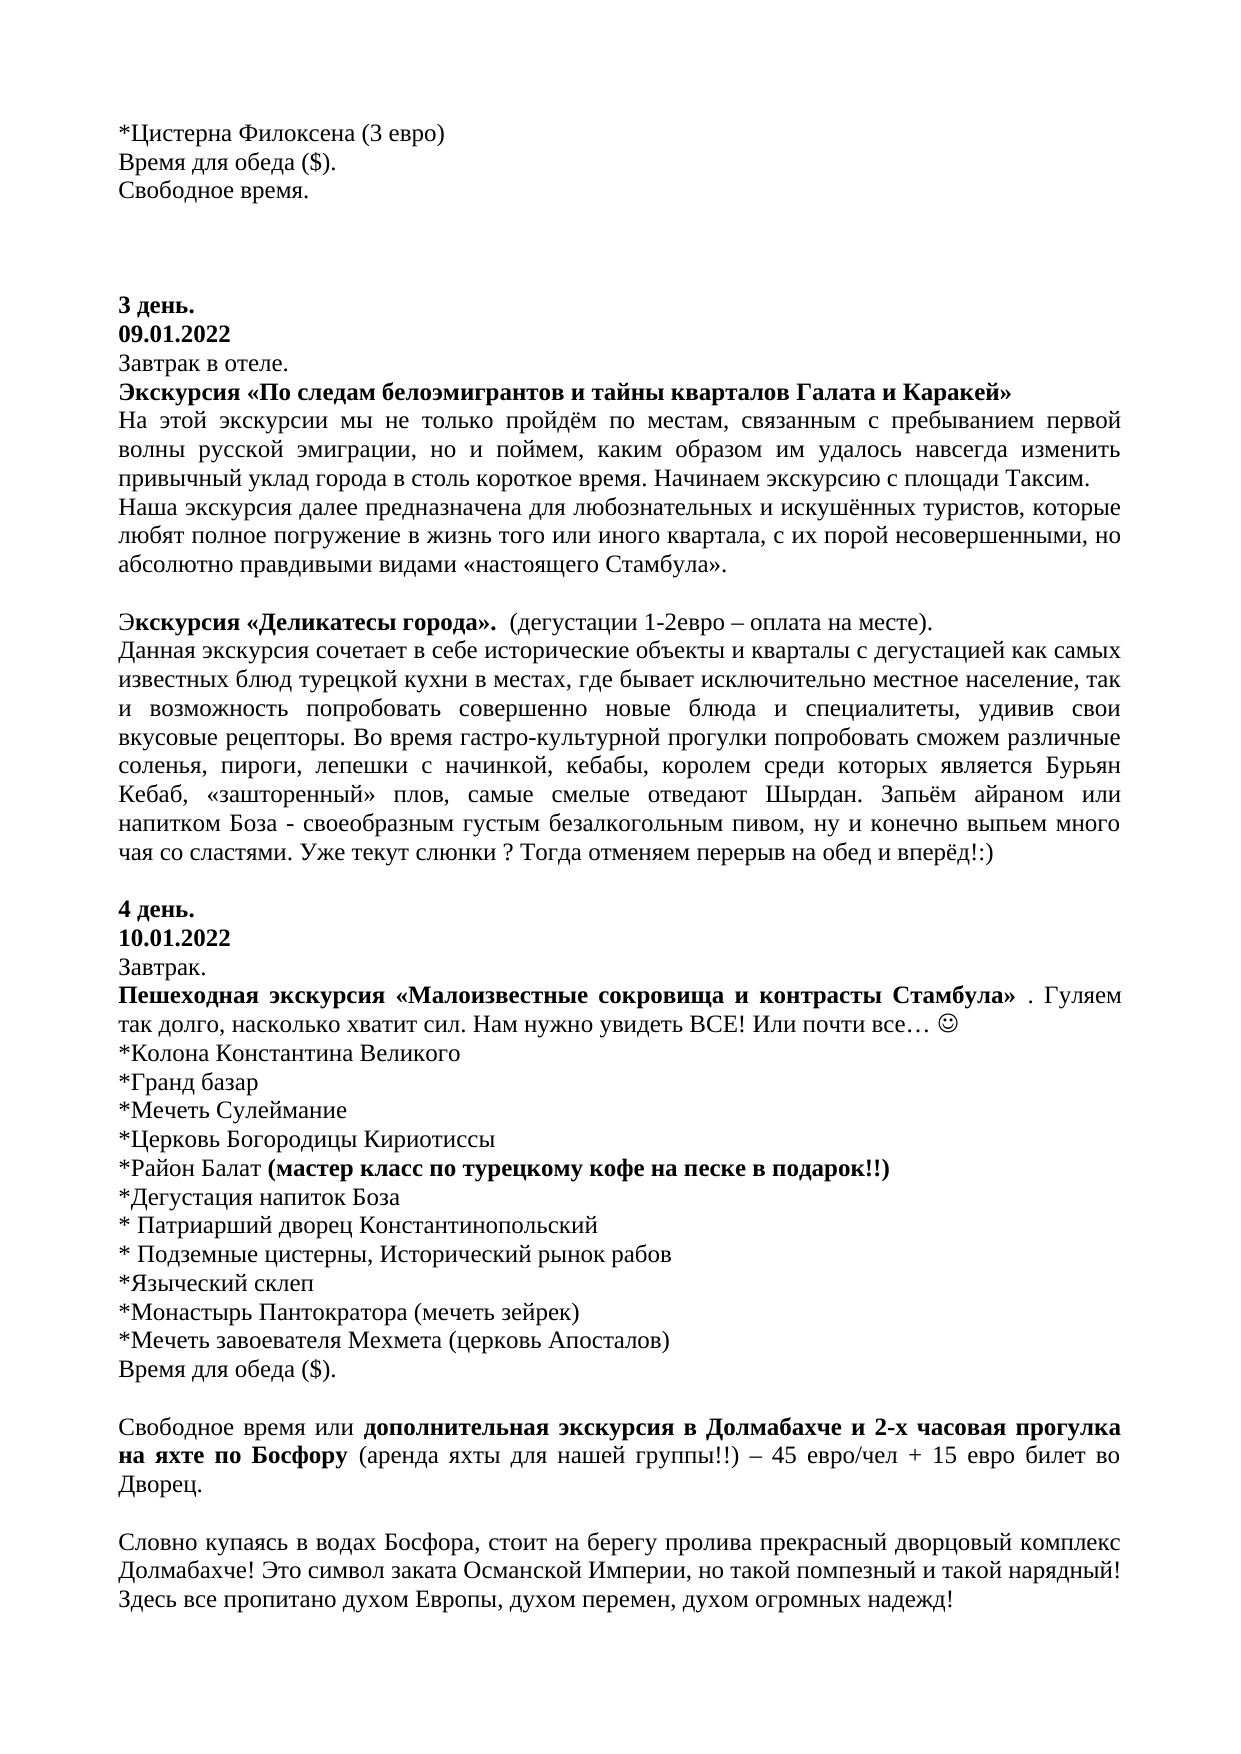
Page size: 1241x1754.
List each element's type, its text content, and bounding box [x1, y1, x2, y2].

text *Мечеть завоевателя Мехмета (церковь Апосталов) [118, 1326, 1122, 1354]
text Завтрак в отеле. [118, 348, 1122, 377]
text Свободное время. [118, 176, 1122, 204]
text *Гранд базар [118, 1067, 1122, 1096]
text *Pайон Балат (мастер класс по турецкому кофе на песке в подарок!!) [118, 1153, 1122, 1182]
text 4 день. [118, 894, 1122, 923]
text Словно купаясь в водах Босфора, стоит на берегу пролива прекрасный дворцовый комплекс Долмабахче! Это символ заката Османской Империи, но такой помпезный и такой нарядный! Здесь все пропитано духом Европы, духом перемен, духом огромных надежд! [118, 1527, 1122, 1613]
text * Подземные цистерны, Исторический рынок рабов [118, 1239, 1122, 1268]
text Наша экскурсия далее предназначена для любознательных и искушённых туристов, которые любят полное погружение в жизнь того или иного квартала, с их порой несовершенными, но абсолютно правдивыми видами «настоящего Стамбула». [118, 492, 1122, 578]
text Пешеходная экскурсия «Малоизвестные сокровища и контрасты Стамбула» . Гуляем так долго, насколько хватит сил. Нам нужно увидеть ВСЕ! Или почти все…  [118, 981, 1122, 1038]
text *Колона Константина Великого [118, 1038, 1122, 1067]
text Экскурсия «Деликатесы города». (дегустации 1-2евро – оплата на месте). [118, 607, 1122, 636]
text Время для обеда ($). [118, 147, 1122, 176]
text На этой экскурсии мы не только пройдём по местам, связанным с пребыванием первой волны русской эмиграции, но и поймем, каким образом им удалось навсегда изменить привычный уклад города в столь короткое время. Начинаем экскурсию с площади Таксим. [118, 406, 1122, 492]
text *Церковь Богородицы Кириотиссы [118, 1124, 1122, 1153]
text Данная экскурсия сочетает в себе исторические объекты и кварталы с дегустацией как самых известных блюд турецкой кухни в местах, где бывает исключительно местное население, так и возможность попробовать совершенно новые блюда и специалитеты, удивив свои вкусовые рецепторы. Во время гастро-культурной прогулки попробовать сможем различные соленья, пироги, лепешки с начинкой, кебабы, королем среди которых является Бурьян Кебаб, «зашторенный» плов, самые смелые отведают Шырдан. Запьём айраном или напитком Боза - своеобразным густым безалкогольным пивом, ну и конечно выпьем много чая со сластями. Уже текут слюнки ? Тогда отменяем перерыв на обед и вперёд!:) [118, 636, 1122, 866]
text 10.01.2022 [118, 923, 1122, 952]
text Время для обеда ($). [118, 1354, 1122, 1383]
text *Цистерна Филоксена (3 евро) [118, 118, 1122, 147]
text 3 день. [118, 291, 1122, 319]
text *Мечеть Сулеймание [118, 1096, 1122, 1124]
text 09.01.2022 [118, 319, 1122, 348]
text *Монастырь Пантократора (мечеть зейрек) [118, 1297, 1122, 1326]
text Cвободное время или дополнительная экскурсия в Долмабахче и 2-х часовая прогулка на яхте по Босфору (аренда яхты для нашей группы!!) – 45 евро/чел + 15 евро билет во Дворец. [118, 1412, 1122, 1498]
text * Патриарший дворец Константинопольский [118, 1211, 1122, 1239]
text Завтрак. [118, 952, 1122, 981]
text *Языческий склеп [118, 1268, 1122, 1297]
text *Дегустация напиток Боза [118, 1182, 1122, 1211]
text Экскурсия «По следам белоэмигрантов и тайны кварталов Галата и Каракей» [118, 377, 1122, 406]
